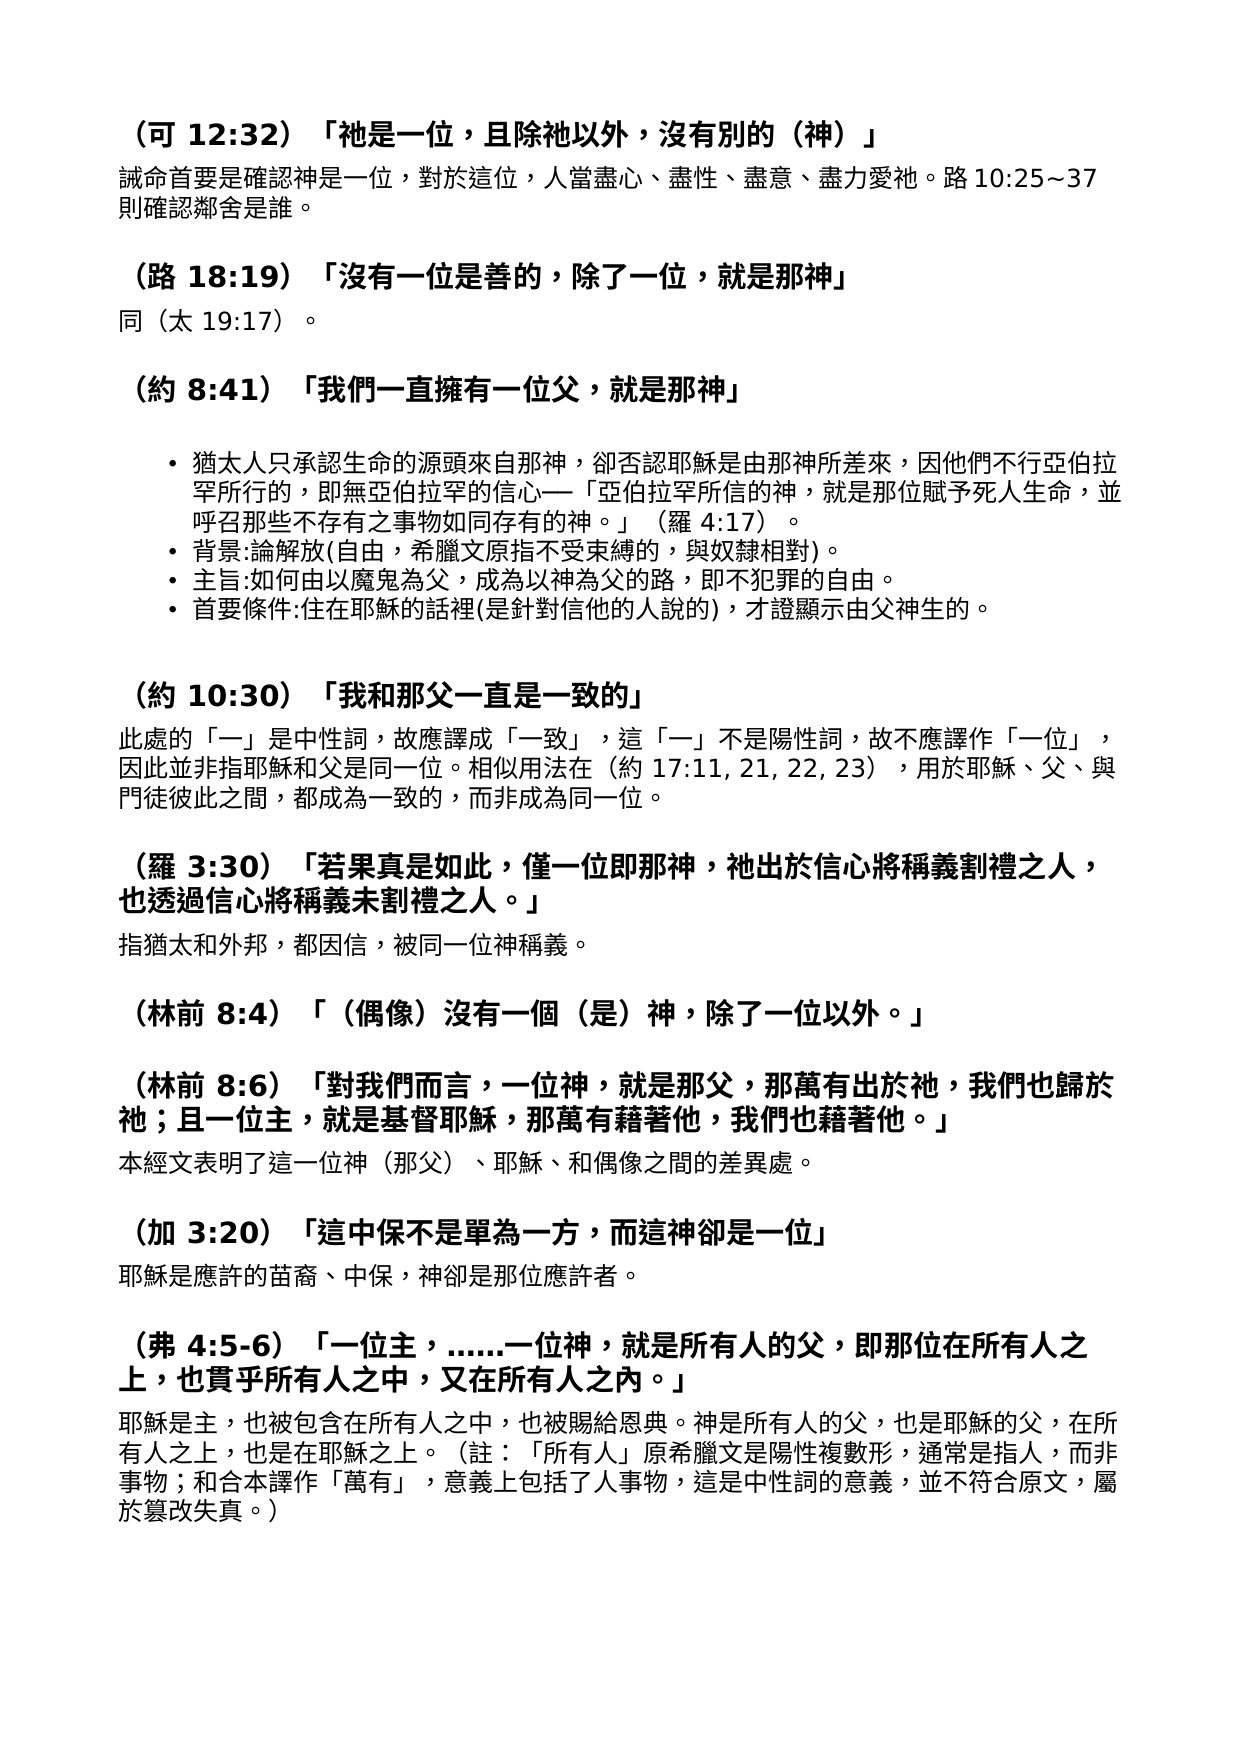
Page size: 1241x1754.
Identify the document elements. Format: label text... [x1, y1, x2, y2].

subtitle （約 10:30）「我和那父一直是一致的」 [118, 679, 1122, 713]
subtitle （可 12:32）「祂是一位，且除祂以外，沒有別的（神）」 [118, 118, 1122, 152]
subtitle （弗 4:5-6）「一位主，……一位神，就是所有人的父，即那位在所有人之上，也貫乎所有人之中，又在所有人之內。」 [118, 1329, 1122, 1397]
subtitle （羅 3:30）「若果真是如此，僅一位即那神，祂出於信心將稱義割禮之人，也透過信心將稱義未割禮之人。」 [118, 850, 1122, 918]
text 耶穌是主，也被包含在所有人之中，也被賜給恩典。神是所有人的父，也是耶穌的父，在所有人之上，也是在耶穌之上。（註：「所有人」原希臘文是陽性複數形，通常是指人，而非事物；和合本譯作「萬有」，意義上包括了人事物，這是中性詞的意義，並不符合原文，屬於篡改失真。） [118, 1409, 1122, 1526]
list 背景:論解放(自由，希臘文原指不受束縛的，與奴隸相對)。 [177, 537, 1122, 566]
text 此處的「一」是中性詞，故應譯成「一致」，這「一」不是陽性詞，故不應譯作「一位」，因此並非指耶穌和父是同一位。相似用法在（約 17:11, 21, 22, 23），用於耶穌、父、與門徒彼此之間，都成為一致的，而非成為同一位。 [118, 725, 1122, 813]
list 猶太人只承認生命的源頭來自那神，卻否認耶穌是由那神所差來，因他們不行亞伯拉罕所行的，即無亞伯拉罕的信心──「亞伯拉罕所信的神，就是那位賦予死人生命，並呼召那些不存有之事物如同存有的神。」（羅 4:17）。 [177, 449, 1122, 537]
list 首要條件:住在耶穌的話裡(是針對信他的人說的)，才證顯示由父神生的。 [177, 595, 1122, 624]
text 同（太 19:17）。 [118, 307, 1122, 336]
text 誡命首要是確認神是一位，對於這位，人當盡心、盡性、盡意、盡力愛祂。路10:25~37則確認鄰舍是誰。 [118, 164, 1122, 223]
subtitle （路 18:19）「沒有一位是善的，除了一位，就是那神」 [118, 260, 1122, 294]
subtitle （約 8:41）「我們一直擁有一位父，就是那神」 [118, 373, 1122, 407]
text 本經文表明了這一位神（那父）、耶穌、和偶像之間的差異處。 [118, 1149, 1122, 1178]
text 耶穌是應許的苗裔、中保，神卻是那位應許者。 [118, 1262, 1122, 1292]
text 指猶太和外邦，都因信，被同一位神稱義。 [118, 931, 1122, 960]
subtitle （林前 8:6）「對我們而言，一位神，就是那父，那萬有出於祂，我們也歸於祂；且一位主，就是基督耶穌，那萬有藉著他，我們也藉著他。」 [118, 1069, 1122, 1137]
list 主旨:如何由以魔鬼為父，成為以神為父的路，即不犯罪的自由。 [177, 566, 1122, 595]
subtitle （林前 8:4）「（偶像）沒有一個（是）神，除了一位以外。」 [118, 997, 1122, 1031]
subtitle （加 3:20）「這中保不是單為一方，而這神卻是一位」 [118, 1216, 1122, 1250]
